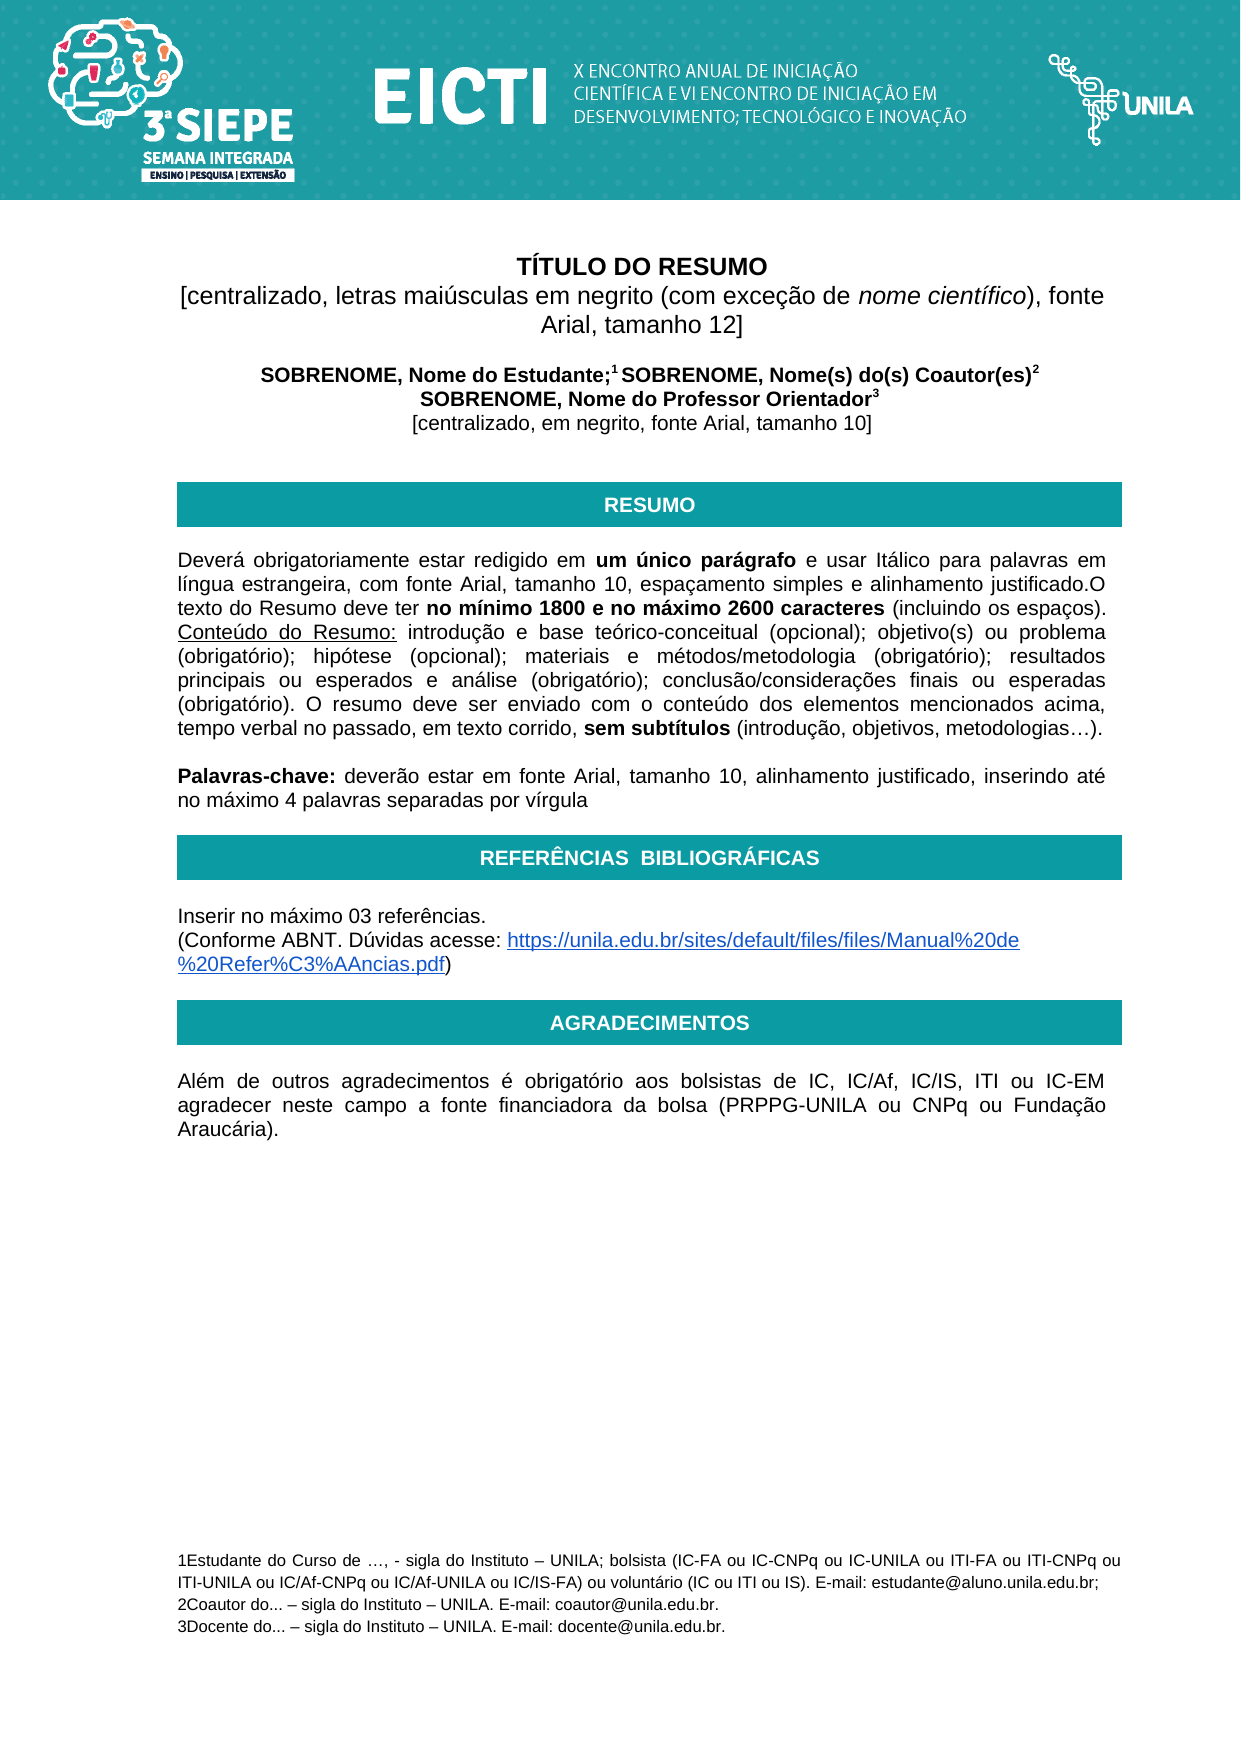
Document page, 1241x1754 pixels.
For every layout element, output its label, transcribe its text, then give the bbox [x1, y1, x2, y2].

picture [0, 0, 1241, 200]
table_header AGRADECIMENTOS [177, 1000, 1122, 1045]
text (Conforme ABNT. Dúvidas acesse: https://unila.edu.br/sites/default/files/files/Manual%20de%20Refer%C3%AAncias.pdf)ERÊNCIAS BIBLIOGRÁFICAS [177, 928, 1107, 976]
table_header RESUMO [177, 482, 1122, 527]
text Coautor do... – sigla do Instituto – UNILA. E-mail: coautor@unila.edu.br. [177, 1595, 1122, 1614]
text SOBRENOME, Nome do Professor Orientador [177, 386, 1122, 410]
text Palavras-chave: deverão estar em fonte Arial, tamanho 10, alinhamento justificado, inserindo até no máximo 4 palavras separadas por vírgula [177, 763, 1107, 811]
text Docente do... – sigla do Instituto – UNILA. E-mail: docente@unila.edu.br. [177, 1617, 1122, 1636]
text Além de outros agradecimentos é obrigatório aos bolsistas de IC, IC/Af, IC/IS, ITI ou IC-EM agradecer neste campo a fonte financiadora da bolsa (PRPPG-UNILA ou CNPq ou Fundação Araucária). [177, 1069, 1107, 1141]
text [centralizado, letras maiúsculas em negrito (com exceção de nome científico), fonte Arial, tamanho 12] [177, 281, 1107, 338]
text Estudante do Curso de …, - sigla do Instituto – UNILA; bolsista (IC-FA ou IC-CNPq ou IC-UNILA ou ITI-FA ou ITI-CNPq ou ITI-UNILA ou IC/Af-CNPq ou IC/Af-UNILA ou IC/IS-FA) ou voluntário (IC ou ITI ou IS). E-mail: estudante@aluno.unila.edu.br; [177, 1551, 1122, 1592]
text SOBRENOME, Nome do Estudante; SOBRENOME, Nome(s) do(s) Coautor(es) [177, 362, 1122, 386]
text Deverá obrigatoriamente estar redigido em um único parágrafo e usar Itálico para palavras em língua estrangeira, com fonte Arial, tamanho 10, espaçamento simples e alinhamento justificado.O texto do Resumo deve ter no mínimo 1800 e no máximo 2600 caracteres (incluindo os espaços). Conteúdo do Resumo: introdução e base teórico-conceitual (opcional); objetivo(s) ou problema (obrigatório); hipótese (opcional); materiais e métodos/metodologia (obrigatório); resultados principais ou esperados e análise (obrigatório); conclusão/considerações finais ou esperadas (obrigatório). O resumo deve ser enviado com o conteúdo dos elementos mencionados acima, tempo verbal no passado, em texto corrido, sem subtítulos (introdução, objetivos, metodologias…). [177, 548, 1107, 739]
text Inserir no máximo 03 referências. [177, 904, 1122, 928]
table_header REFERÊNCIAS BIBLIOGRÁFICAS [177, 835, 1122, 880]
text TÍTULO DO RESUMO [177, 252, 1107, 281]
text [centralizado, em negrito, fonte Arial, tamanho 10] [177, 410, 1107, 434]
